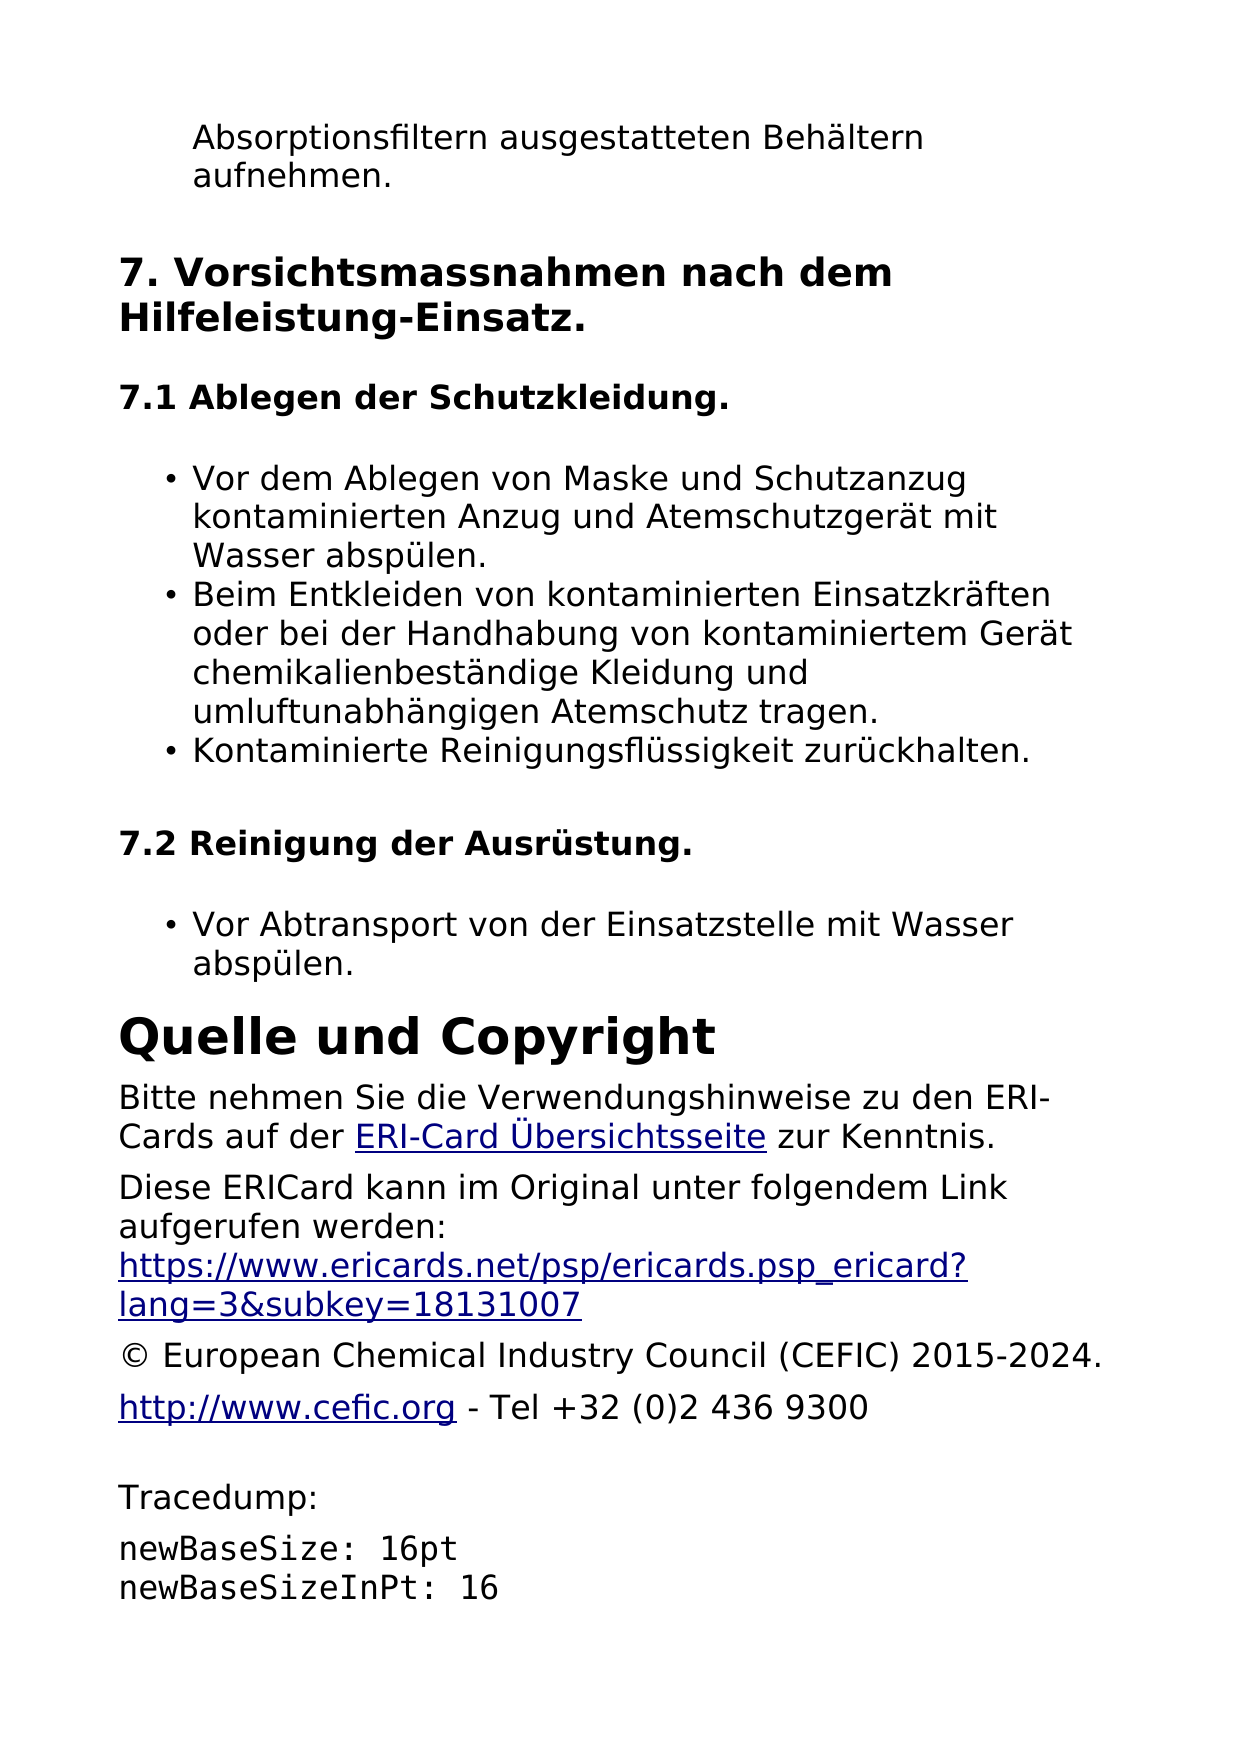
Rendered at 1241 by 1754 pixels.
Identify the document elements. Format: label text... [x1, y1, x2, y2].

subtitle 7.2 Reinigung der Ausrüstung. [118, 824, 1122, 863]
text Diese ERICard kann im Original unter folgendem Link aufgerufen werden: https://www.ericards.net/psp/ericards.psp_ericard?lang=3&subkey=18131007 [118, 1169, 1122, 1324]
list Absorptionsfiltern ausgestatteten Behältern aufnehmen. [177, 118, 1122, 196]
text http://www.cefic.org - Tel +32 (0)2 436 9300 [118, 1388, 1122, 1427]
list Kontaminierte Reinigungsflüssigkeit zurückhalten. [177, 731, 1122, 770]
text © European Chemical Industry Council (CEFIC) 2015-2024. [118, 1337, 1122, 1376]
subtitle Quelle und Copyright [118, 1008, 1122, 1066]
list Beim Entkleiden von kontaminierten Einsatzkräften oder bei der Handhabung von kontaminiertem Gerät chemikalienbeständige Kleidung und umluftunabhängigen Atemschutz tragen. [177, 576, 1122, 731]
subtitle 7.1 Ablegen der Schutzkleidung. [118, 378, 1122, 417]
list Vor Abtransport von der Einsatzstelle mit Wasser abspülen. [177, 905, 1122, 983]
text Bitte nehmen Sie die Verwendungshinweise zu den ERI-Cards auf der ERI-Card Übersichtsseite zur Kenntnis. [118, 1079, 1122, 1156]
text Tracedump: [118, 1439, 1122, 1517]
text newBaseSize: 16pt newBaseSizeInPt: 16 [118, 1530, 1122, 1607]
list Vor dem Ablegen von Maske und Schutzanzug kontaminierten Anzug und Atemschutzgerät mit Wasser abspülen. [177, 459, 1122, 576]
subtitle 7. Vorsichtsmassnahmen nach dem Hilfeleistung-Einsatz. [118, 250, 1122, 341]
